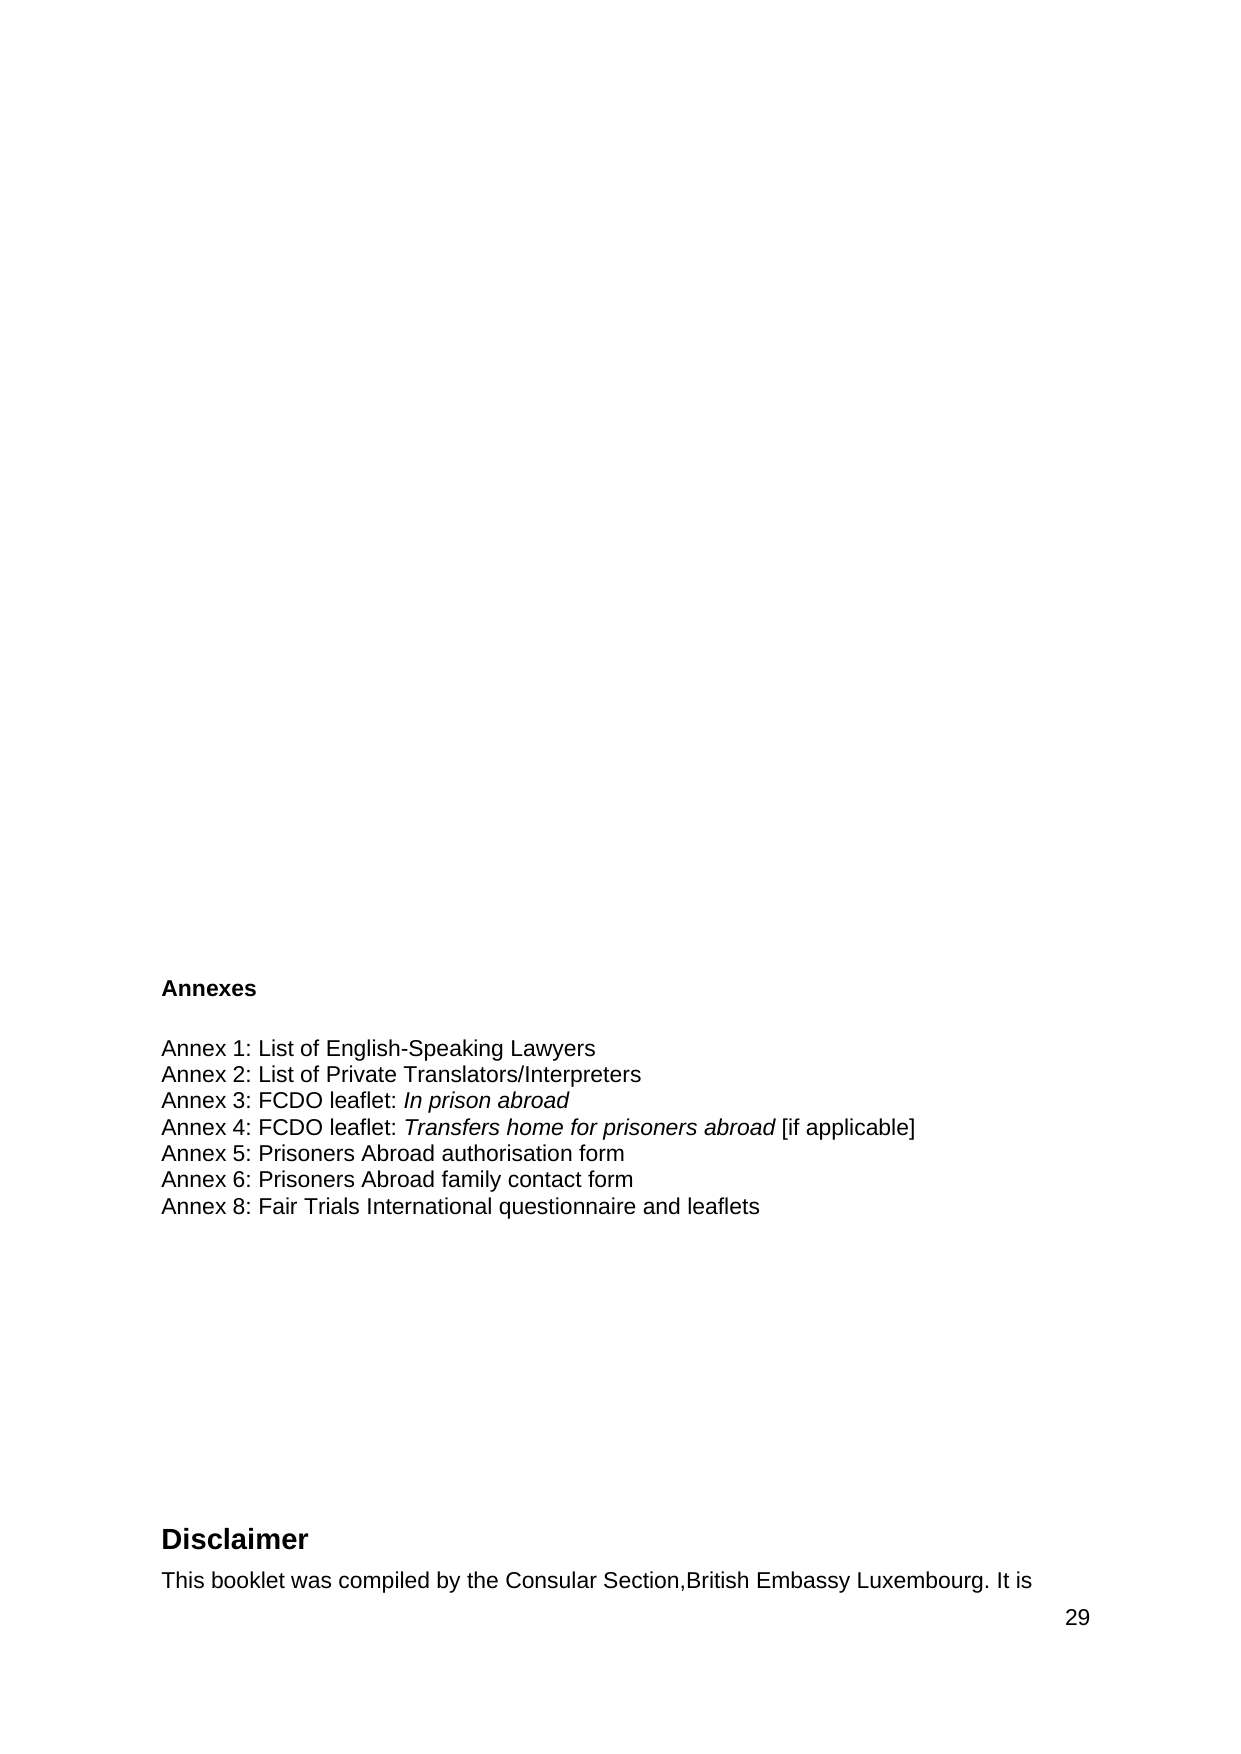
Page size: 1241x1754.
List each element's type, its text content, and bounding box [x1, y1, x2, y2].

table_cell [150, 472, 1110, 499]
table_cell [150, 582, 1110, 609]
table_cell [150, 389, 1110, 417]
table_cell [150, 334, 1110, 362]
table_cell [150, 87, 1110, 114]
table_cell [150, 692, 1110, 719]
table_cell [150, 554, 1110, 582]
table_cell [150, 197, 1110, 224]
table_cell [150, 829, 1110, 857]
table_cell [150, 279, 1110, 307]
table_cell [150, 857, 1110, 884]
table_cell [150, 747, 1110, 774]
table_cell [150, 142, 1110, 169]
table_cell [150, 169, 1110, 197]
table_cell [150, 637, 1110, 664]
table_cell [150, 802, 1110, 829]
table_cell [150, 417, 1110, 444]
table_cell [150, 499, 1110, 527]
table_cell [150, 114, 1110, 142]
table_cell [150, 59, 1110, 87]
table_cell [150, 939, 1110, 975]
table_cell [150, 444, 1110, 472]
table_cell Disclaimer This booklet was compiled by the Consular Section,British Embassy Luxembourg. It is [150, 1427, 1110, 1604]
table_cell [150, 912, 1110, 939]
table_cell Annexes Annex 1: List of English-Speaking Lawyers Annex 2: List of Private Translators/Interpreters Annex 3: FCDO leaflet: In prison abroad Annex 4: FCDO leaflet: Transfers home for prisoners abroad [if applicable] Annex 5: Prisoners Abroad authorisation form Annex 6: Prisoners Abroad family contact form Annex 8: Fair Trials International questionnaire and leaflets [150, 975, 1110, 1393]
table_cell [150, 719, 1110, 747]
table_cell [150, 307, 1110, 334]
table_cell [150, 527, 1110, 554]
table_cell [150, 252, 1110, 279]
table_cell [150, 664, 1110, 692]
table_cell [150, 609, 1110, 637]
table_cell [150, 224, 1110, 252]
table_cell [150, 774, 1110, 802]
table_cell [150, 1393, 1110, 1427]
table_cell [150, 884, 1110, 912]
table_cell [150, 362, 1110, 389]
